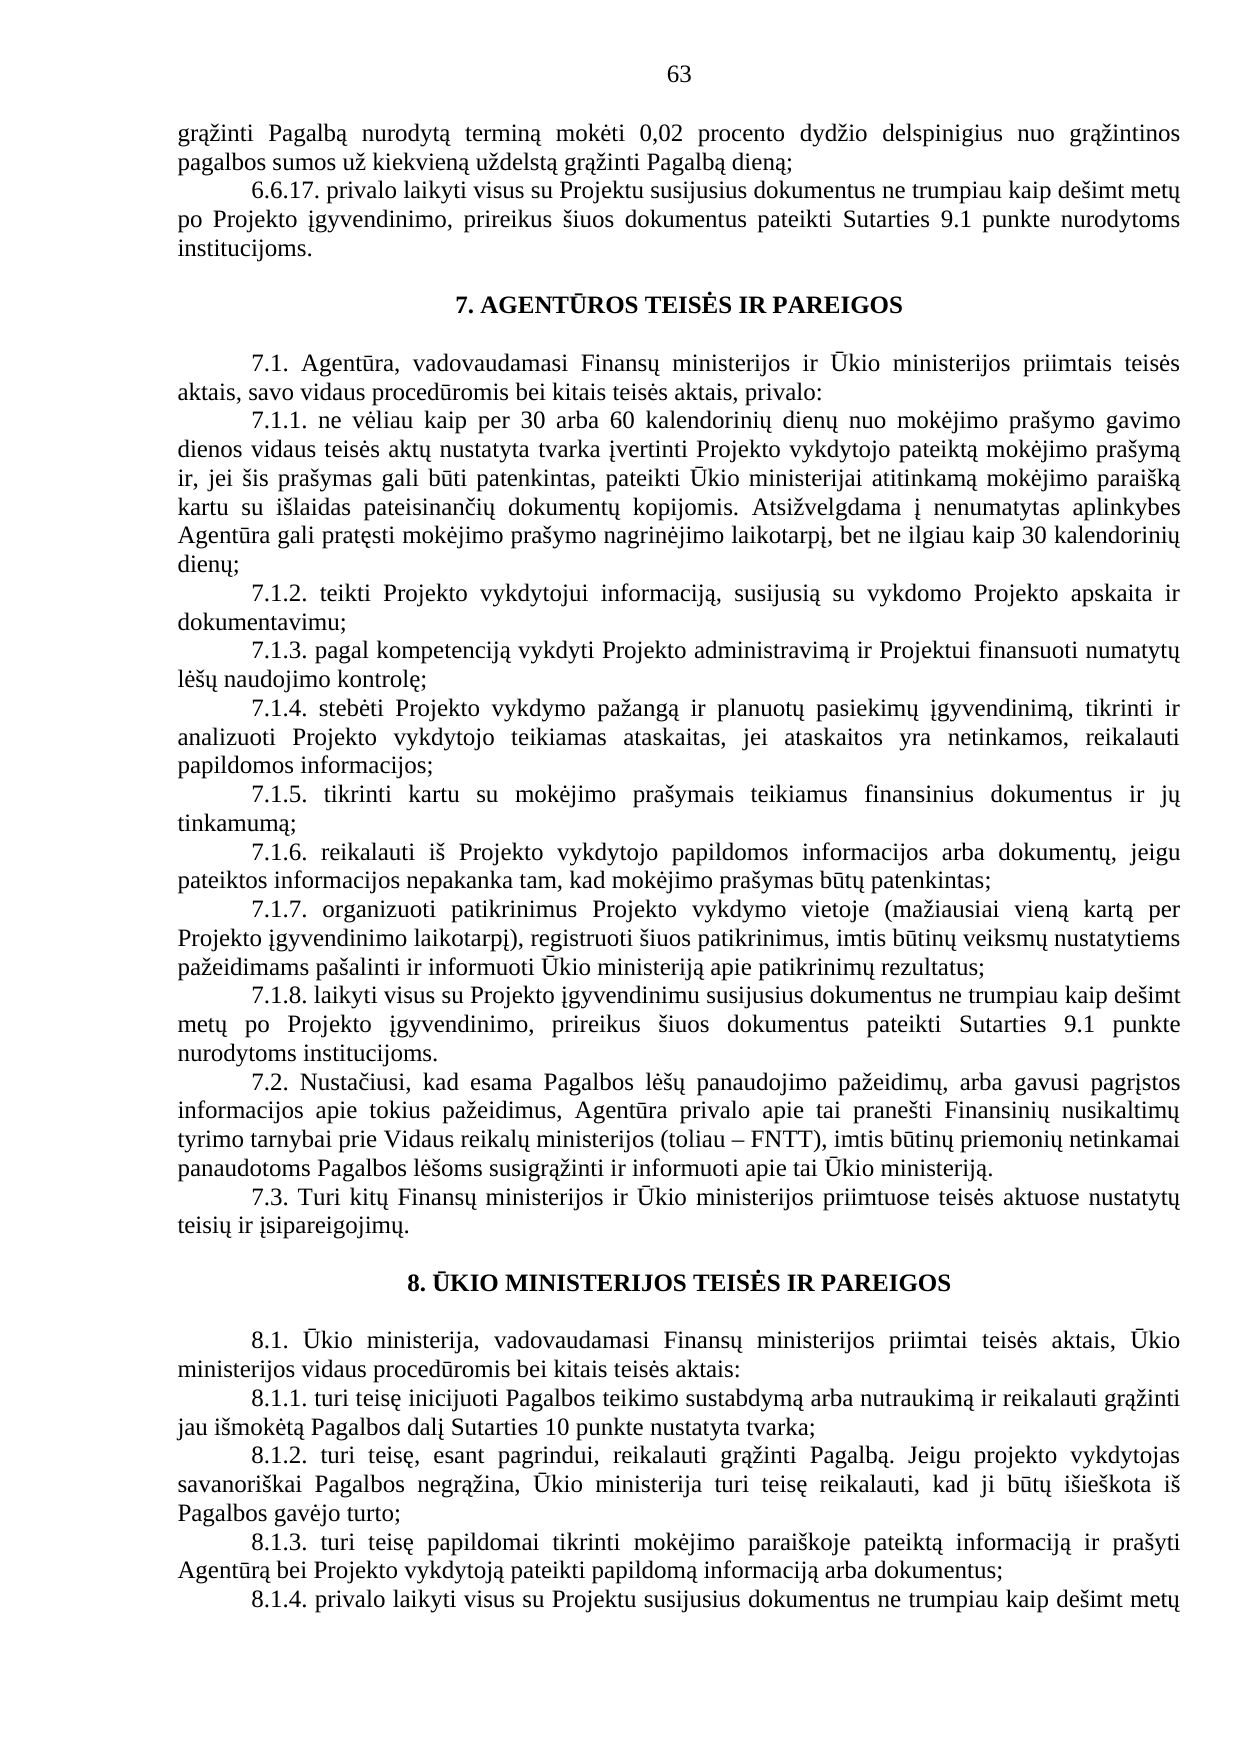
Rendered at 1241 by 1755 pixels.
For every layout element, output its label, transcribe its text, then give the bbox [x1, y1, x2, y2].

text 7.1.5. tikrinti kartu su mokėjimo prašymais teikiamus finansinius dokumentus ir jų tinkamumą; [177, 779, 1181, 837]
text 7.1. Agentūra, vadovaudamasi Finansų ministerijos ir Ūkio ministerijos priimtais teisės aktais, savo vidaus procedūromis bei kitais teisės aktais, privalo: [177, 348, 1181, 406]
text 8.1.2. turi teisę, esant pagrindui, reikalauti grąžinti Pagalbą. Jeigu projekto vykdytojas savanoriškai Pagalbos negrąžina, Ūkio ministerija turi teisę reikalauti, kad ji būtų išieškota iš Pagalbos gavėjo turto; [177, 1441, 1181, 1527]
text 6.6.17. privalo laikyti visus su Projektu susijusius dokumentus ne trumpiau kaip dešimt metų po Projekto įgyvendinimo, prireikus šiuos dokumentus pateikti Sutarties 9.1 punkte nurodytoms institucijoms. [177, 176, 1181, 262]
text 7.1.3. pagal kompetenciją vykdyti Projekto administravimą ir Projektui finansuoti numatytų lėšų naudojimo kontrolę; [177, 636, 1181, 693]
text 7.2. Nustačiusi, kad esama Pagalbos lėšų panaudojimo pažeidimų, arba gavusi pagrįstos informacijos apie tokius pažeidimus, Agentūra privalo apie tai pranešti Finansinių nusikaltimų tyrimo tarnybai prie Vidaus reikalų ministerijos (toliau – FNTT), imtis būtinų priemonių netinkamai panaudotoms Pagalbos lėšoms susigrąžinti ir informuoti apie tai Ūkio ministeriją. [177, 1067, 1181, 1182]
text grąžinti Pagalbą nurodytą terminą mokėti 0,02 procento dydžio delspinigius nuo grąžintinos pagalbos sumos už kiekvieną uždelstą grąžinti Pagalbą dieną; [177, 118, 1181, 176]
text 7.1.2. teikti Projekto vykdytojui informaciją, susijusią su vykdomo Projekto apskaita ir dokumentavimu; [177, 578, 1181, 636]
text 7.1.8. laikyti visus su Projekto įgyvendinimu susijusius dokumentus ne trumpiau kaip dešimt metų po Projekto įgyvendinimo, prireikus šiuos dokumentus pateikti Sutarties 9.1 punkte nurodytoms institucijoms. [177, 981, 1181, 1067]
text 8.1.4. privalo laikyti visus su Projektu susijusius dokumentus ne trumpiau kaip dešimt metų [177, 1584, 1181, 1613]
text 7.1.7. organizuoti patikrinimus Projekto vykdymo vietoje (mažiausiai vieną kartą per Projekto įgyvendinimo laikotarpį), registruoti šiuos patikrinimus, imtis būtinų veiksmų nustatytiems pažeidimams pašalinti ir informuoti Ūkio ministeriją apie patikrinimų rezultatus; [177, 894, 1181, 981]
text 7.1.6. reikalauti iš Projekto vykdytojo papildomos informacijos arba dokumentų, jeigu pateiktos informacijos nepakanka tam, kad mokėjimo prašymas būtų patenkintas; [177, 837, 1181, 894]
text 8.1.1. turi teisę inicijuoti Pagalbos teikimo sustabdymą arba nutraukimą ir reikalauti grąžinti jau išmokėtą Pagalbos dalį Sutarties 10 punkte nustatyta tvarka; [177, 1383, 1181, 1441]
text 7.3. Turi kitų Finansų ministerijos ir Ūkio ministerijos priimtuose teisės aktuose nustatytų teisių ir įsipareigojimų. [177, 1182, 1181, 1239]
text 8. ŪKIO MINISTERIJOS TEISĖS IR PAREIGOS [177, 1268, 1181, 1297]
text 8.1.3. turi teisę papildomai tikrinti mokėjimo paraiškoje pateiktą informaciją ir prašyti Agentūrą bei Projekto vykdytoją pateikti papildomą informaciją arba dokumentus; [177, 1527, 1181, 1584]
text 7. AGENTŪROS TEISĖS IR PAREIGOS [177, 291, 1181, 319]
text 7.1.4. stebėti Projekto vykdymo pažangą ir planuotų pasiekimų įgyvendinimą, tikrinti ir analizuoti Projekto vykdytojo teikiamas ataskaitas, jei ataskaitos yra netinkamos, reikalauti papildomos informacijos; [177, 693, 1181, 779]
text 8.1. Ūkio ministerija, vadovaudamasi Finansų ministerijos priimtai teisės aktais, Ūkio ministerijos vidaus procedūromis bei kitais teisės aktais: [177, 1326, 1181, 1383]
text 7.1.1. ne vėliau kaip per 30 arba 60 kalendorinių dienų nuo mokėjimo prašymo gavimo dienos vidaus teisės aktų nustatyta tvarka įvertinti Projekto vykdytojo pateiktą mokėjimo prašymą ir, jei šis prašymas gali būti patenkintas, pateikti Ūkio ministerijai atitinkamą mokėjimo paraišką kartu su išlaidas pateisinančių dokumentų kopijomis. Atsižvelgdama į nenumatytas aplinkybes Agentūra gali pratęsti mokėjimo prašymo nagrinėjimo laikotarpį, bet ne ilgiau kaip 30 kalendorinių dienų; [177, 406, 1181, 578]
